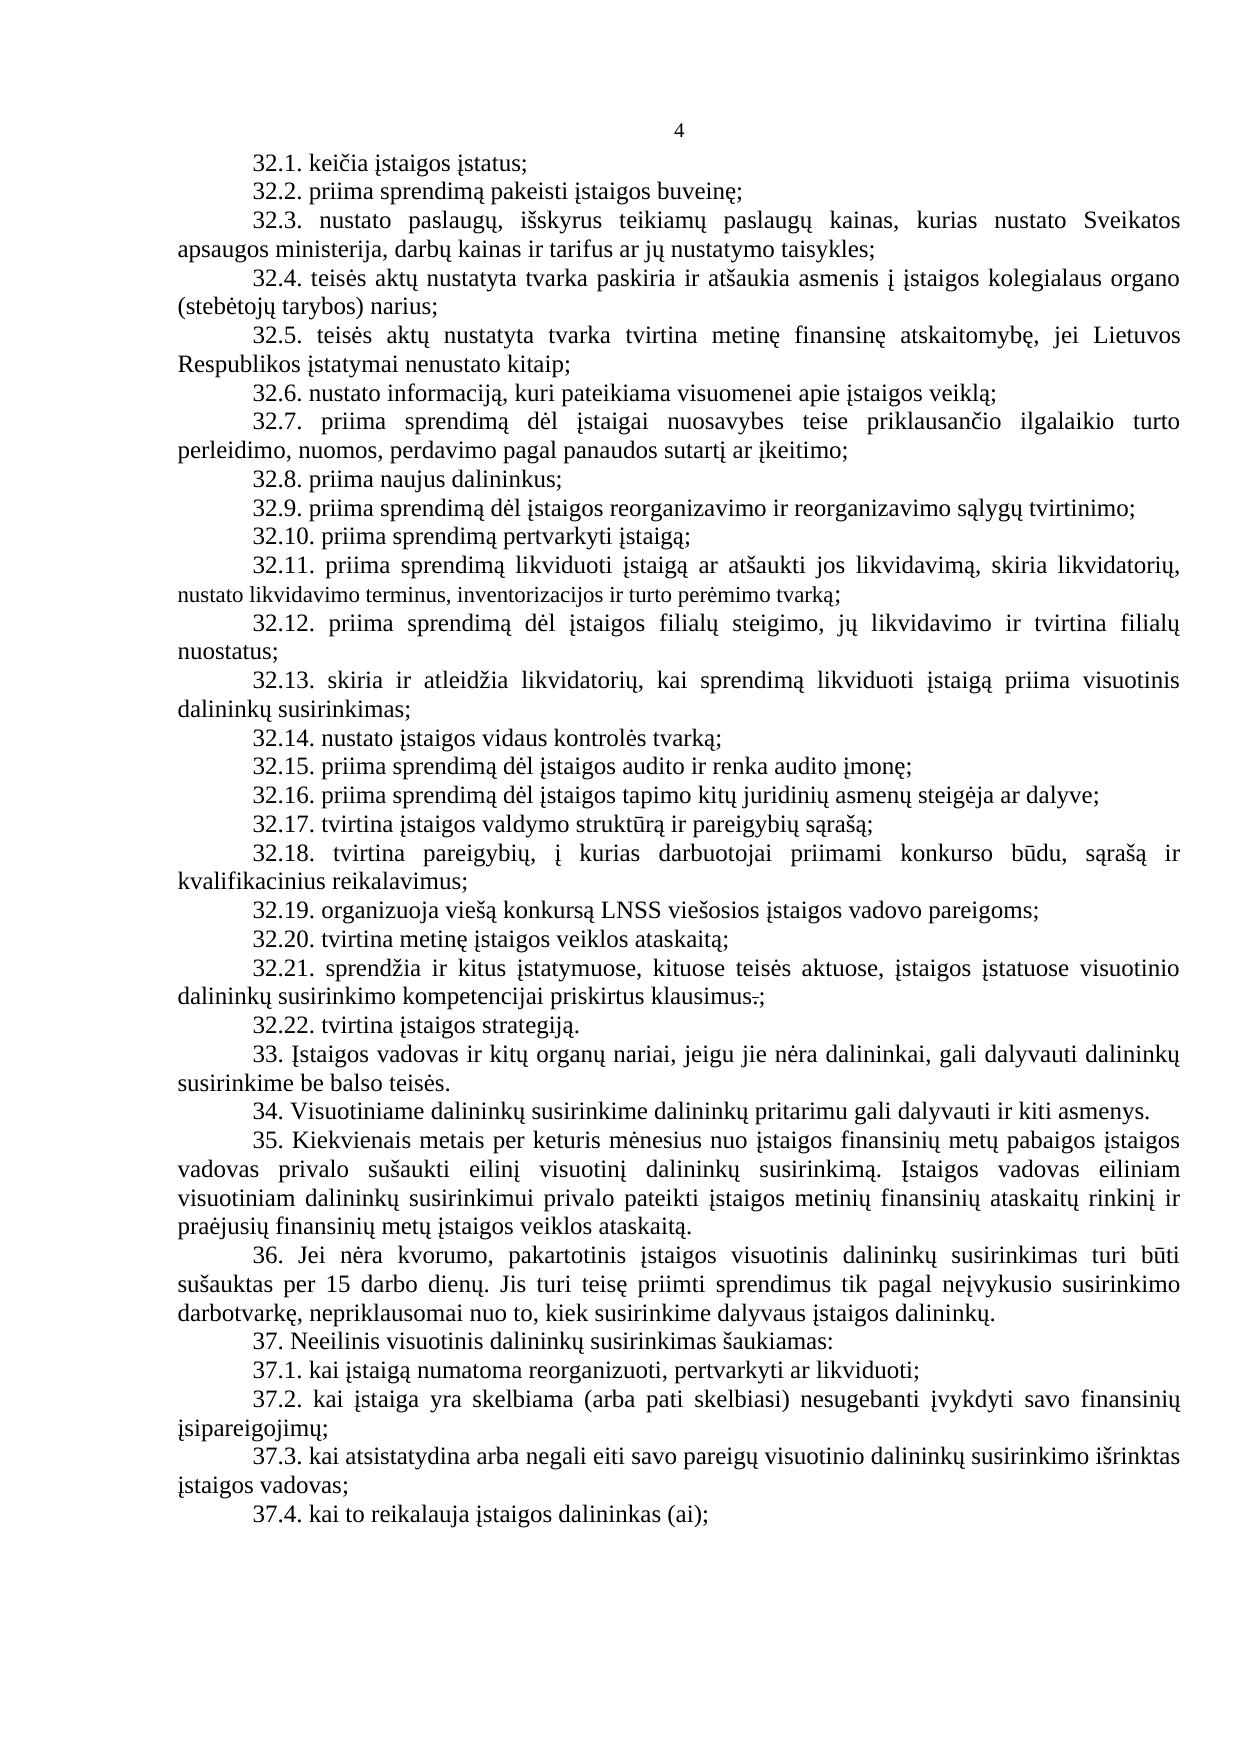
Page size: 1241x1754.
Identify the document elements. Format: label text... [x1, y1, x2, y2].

text 37.3. kai atsistatydina arba negali eiti savo pareigų visuotinio dalininkų susirinkimo išrinktas įstaigos vadovas; [177, 1441, 1181, 1499]
text 32.13. skiria ir atleidžia likvidatorių, kai sprendimą likviduoti įstaigą priima visuotinis dalininkų susirinkimas; [177, 665, 1181, 723]
text 32.21. sprendžia ir kitus įstatymuose, kituose teisės aktuose, įstaigos įstatuose visuotinio dalininkų susirinkimo kompetencijai priskirtus klausimus.; [177, 953, 1181, 1010]
text 35. Kiekvienais metais per keturis mėnesius nuo įstaigos finansinių metų pabaigos įstaigos vadovas privalo sušaukti eilinį visuotinį dalininkų susirinkimą. Įstaigos vadovas eiliniam visuotiniam dalininkų susirinkimui privalo pateikti įstaigos metinių finansinių ataskaitų rinkinį ir praėjusių finansinių metų įstaigos veiklos ataskaitą. [177, 1125, 1181, 1240]
text 32.6. nustato informaciją, kuri pateikiama visuomenei apie įstaigos veiklą; [177, 378, 1181, 406]
text 37.1. kai įstaigą numatoma reorganizuoti, pertvarkyti ar likviduoti; [177, 1355, 1181, 1384]
text 37.4. kai to reikalauja įstaigos dalininkas (ai); [177, 1499, 1181, 1528]
text 32.5. teisės aktų nustatyta tvarka tvirtina metinę finansinę atskaitomybę, jei Lietuvos Respublikos įstatymai nenustato kitaip; [177, 320, 1181, 378]
text 32.19. organizuoja viešą konkursą LNSS viešosios įstaigos vadovo pareigoms; [177, 895, 1181, 924]
text 32.22. tvirtina įstaigos strategiją. [177, 1010, 1181, 1039]
text 32.2. priima sprendimą pakeisti įstaigos buveinę; [177, 176, 1181, 205]
text 32.11. priima sprendimą likviduoti įstaigą ar atšaukti jos likvidavimą, skiria likvidatorių, nustato likvidavimo terminus, inventorizacijos ir turto perėmimo tvarką; [177, 550, 1181, 608]
text 32.4. teisės aktų nustatyta tvarka paskiria ir atšaukia asmenis į įstaigos kolegialaus organo (stebėtojų tarybos) narius; [177, 263, 1181, 320]
text 32.7. priima sprendimą dėl įstaigai nuosavybes teise priklausančio ilgalaikio turto perleidimo, nuomos, perdavimo pagal panaudos sutartį ar įkeitimo; [177, 406, 1181, 464]
text 37.2. kai įstaiga yra skelbiama (arba pati skelbiasi) nesugebanti įvykdyti savo finansinių įsipareigojimų; [177, 1384, 1181, 1441]
text 32.14. nustato įstaigos vidaus kontrolės tvarką; [177, 723, 1181, 751]
text 36. Jei nėra kvorumo, pakartotinis įstaigos visuotinis dalininkų susirinkimas turi būti sušauktas per 15 darbo dienų. Jis turi teisę priimti sprendimus tik pagal neįvykusio susirinkimo darbotvarkę, nepriklausomai nuo to, kiek susirinkime dalyvaus įstaigos dalininkų. [177, 1240, 1181, 1326]
text 32.3. nustato paslaugų, išskyrus teikiamų paslaugų kainas, kurias nustato Sveikatos apsaugos ministerija, darbų kainas ir tarifus ar jų nustatymo taisykles; [177, 205, 1181, 263]
text 32.17. tvirtina įstaigos valdymo struktūrą ir pareigybių sąrašą; [177, 809, 1181, 838]
text 32.10. priima sprendimą pertvarkyti įstaigą; [177, 521, 1181, 550]
text 32.9. priima sprendimą dėl įstaigos reorganizavimo ir reorganizavimo sąlygų tvirtinimo; [177, 493, 1181, 521]
text 32.16. priima sprendimą dėl įstaigos tapimo kitų juridinių asmenų steigėja ar dalyve; [177, 780, 1181, 809]
text 32.8. priima naujus dalininkus; [177, 464, 1181, 493]
text 34. Visuotiniame dalininkų susirinkime dalininkų pritarimu gali dalyvauti ir kiti asmenys. [177, 1096, 1181, 1125]
text 33. Įstaigos vadovas ir kitų organų nariai, jeigu jie nėra dalininkai, gali dalyvauti dalininkų susirinkime be balso teisės. [177, 1039, 1181, 1096]
text 32.1. keičia įstaigos įstatus; [177, 148, 1181, 176]
text 32.18. tvirtina pareigybių, į kurias darbuotojai priimami konkurso būdu, sąrašą ir kvalifikacinius reikalavimus; [177, 838, 1181, 895]
text 32.20. tvirtina metinę įstaigos veiklos ataskaitą; [177, 924, 1181, 953]
text 32.12. priima sprendimą dėl įstaigos filialų steigimo, jų likvidavimo ir tvirtina filialų nuostatus; [177, 608, 1181, 665]
text 32.15. priima sprendimą dėl įstaigos audito ir renka audito įmonę; [177, 751, 1181, 780]
text 37. Neeilinis visuotinis dalininkų susirinkimas šaukiamas: [177, 1326, 1181, 1355]
